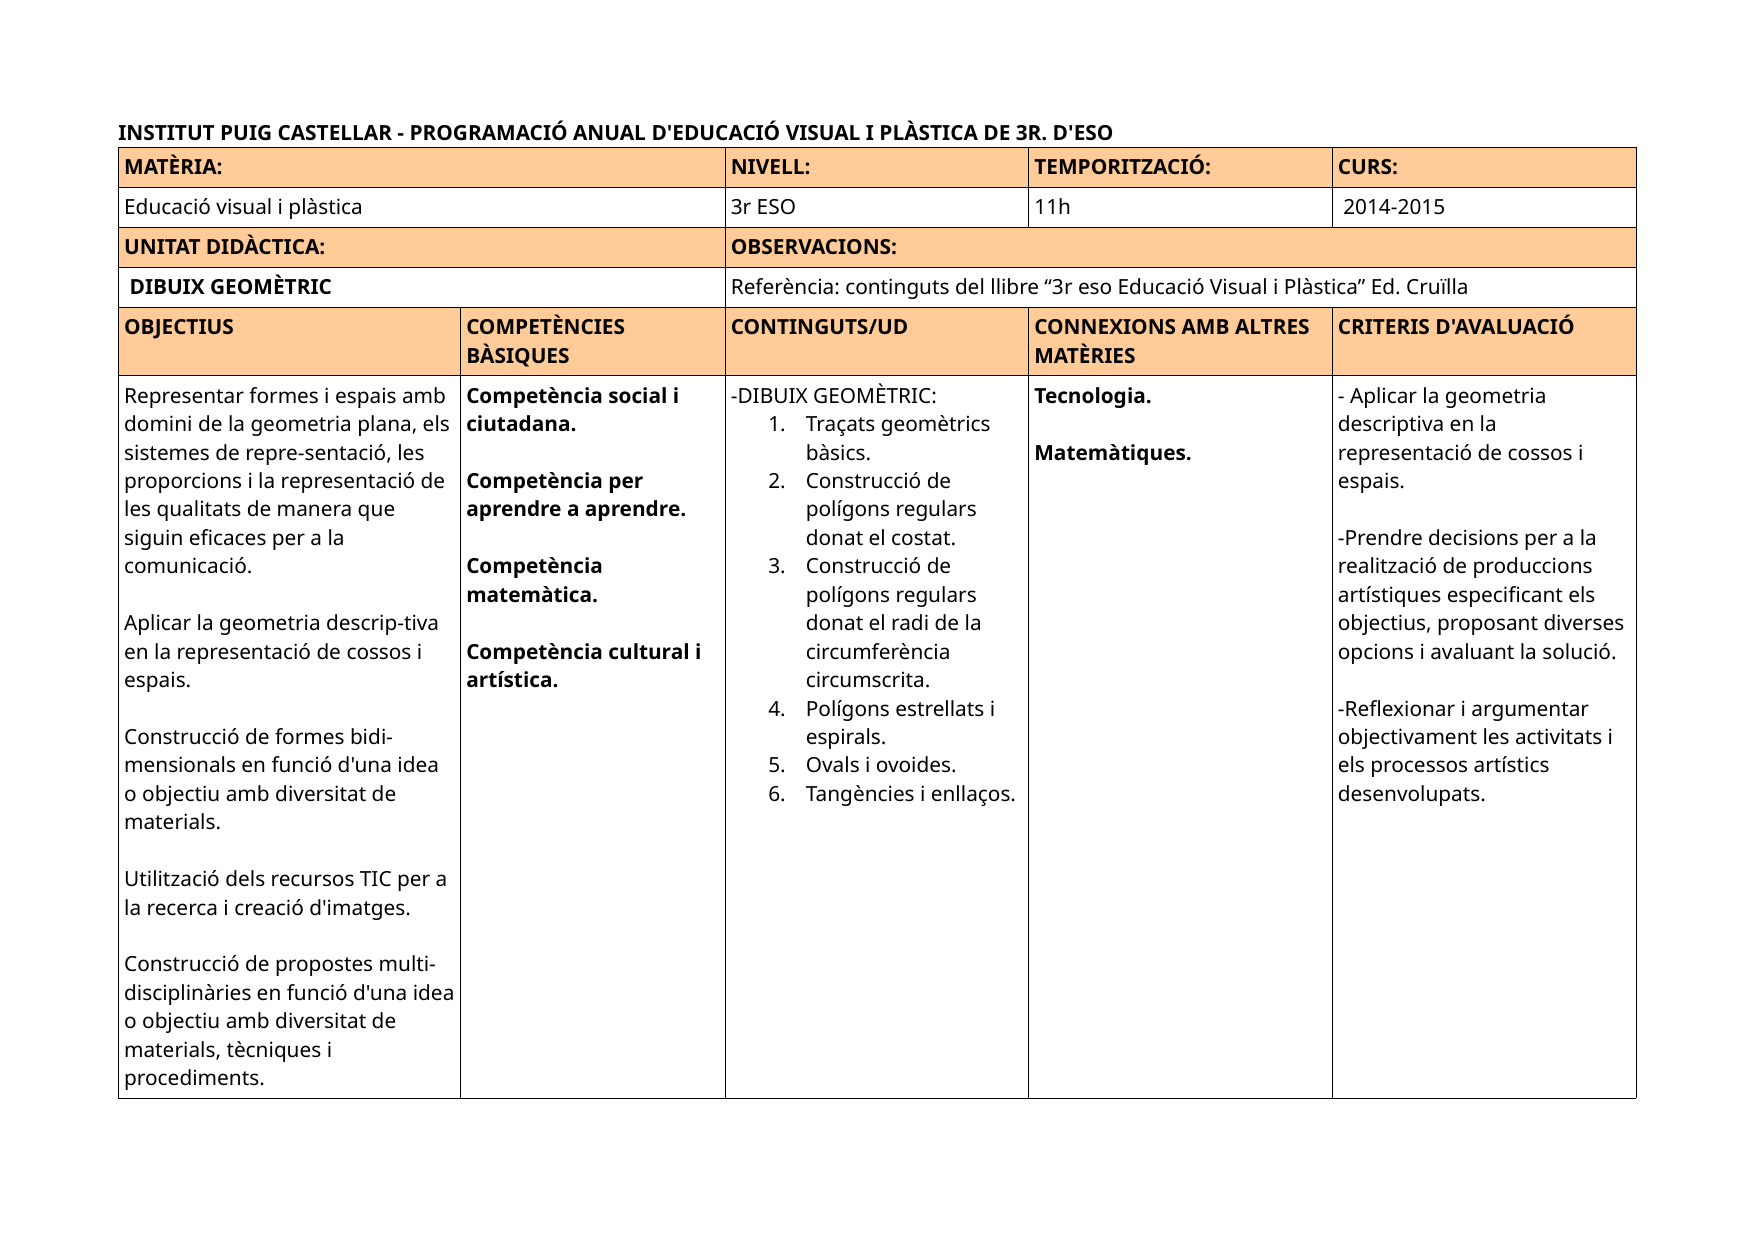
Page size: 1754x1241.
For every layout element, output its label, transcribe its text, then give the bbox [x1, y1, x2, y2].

table_cell DIBUIX GEOMÈTRIC [119, 268, 725, 307]
table_cell Representar formes i espais amb domini de la geometria plana, els sistemes de repre-sentació, les proporcions i la representació de les qualitats de manera que siguin eficaces per a la comunicació. Aplicar la geometria descrip-tiva en la representació de cossos i espais. Construcció de formes bidi-mensionals en funció d'una idea o objectiu amb diversitat de materials. Utilització dels recursos TIC per a la recerca i creació d'imatges. Construcció de propostes multi-disciplinàries en funció d'una idea o objectiu amb diversitat de materials, tècniques i procediments. [119, 376, 460, 1097]
table_cell UNITAT DIDÀCTICA: [119, 228, 725, 267]
table_header CURS: [1333, 148, 1636, 187]
table_cell OBSERVACIONS: [726, 228, 1636, 267]
table_cell Referència: continguts del llibre “3r eso Educació Visual i Plàstica” Ed. Cruïlla [726, 268, 1636, 307]
table_cell OBJECTIUS [119, 308, 460, 375]
table_cell CONTINGUTS/UD [726, 308, 1028, 375]
text INSTITUT PUIG CASTELLAR - PROGRAMACIÓ ANUAL D'EDUCACIÓ VISUAL I PLÀSTICA DE 3R. D'ESO [118, 118, 1636, 147]
table_cell 3r ESO [726, 188, 1028, 227]
table_cell - Aplicar la geometria descriptiva en la representació de cossos i espais. -Prendre decisions per a la realització de produccions artístiques especificant els objectius, proposant diverses opcions i avaluant la solució. -Reflexionar i argumentar objectivament les activitats i els processos artístics desenvolupats. [1333, 376, 1636, 1097]
table_header TEMPORITZACIÓ: [1029, 148, 1332, 187]
table_cell 11h [1029, 188, 1332, 227]
table_cell CRITERIS D'AVALUACIÓ [1333, 308, 1636, 375]
table_cell Educació visual i plàstica [119, 188, 725, 227]
table_header MATÈRIA: [119, 148, 725, 187]
table_cell -DIBUIX GEOMÈTRIC: Traçats geomètrics bàsics. Construcció de polígons regulars donat el costat. Construcció de polígons regulars donat el radi de la circumferència circumscrita. Polígons estrellats i espirals. Ovals i ovoides. Tangències i enllaços. [726, 376, 1028, 1097]
table_cell COMPETÈNCIES BÀSIQUES [461, 308, 725, 375]
table_cell Tecnologia. Matemàtiques. [1029, 376, 1332, 1097]
table_cell Competència social i ciutadana. Competència per aprendre a aprendre. Competència matemàtica. Competència cultural i artística. [461, 376, 725, 1097]
table_cell 2014-2015 [1333, 188, 1636, 227]
table_cell CONNEXIONS AMB ALTRES MATÈRIES [1029, 308, 1332, 375]
table_header NIVELL: [726, 148, 1028, 187]
